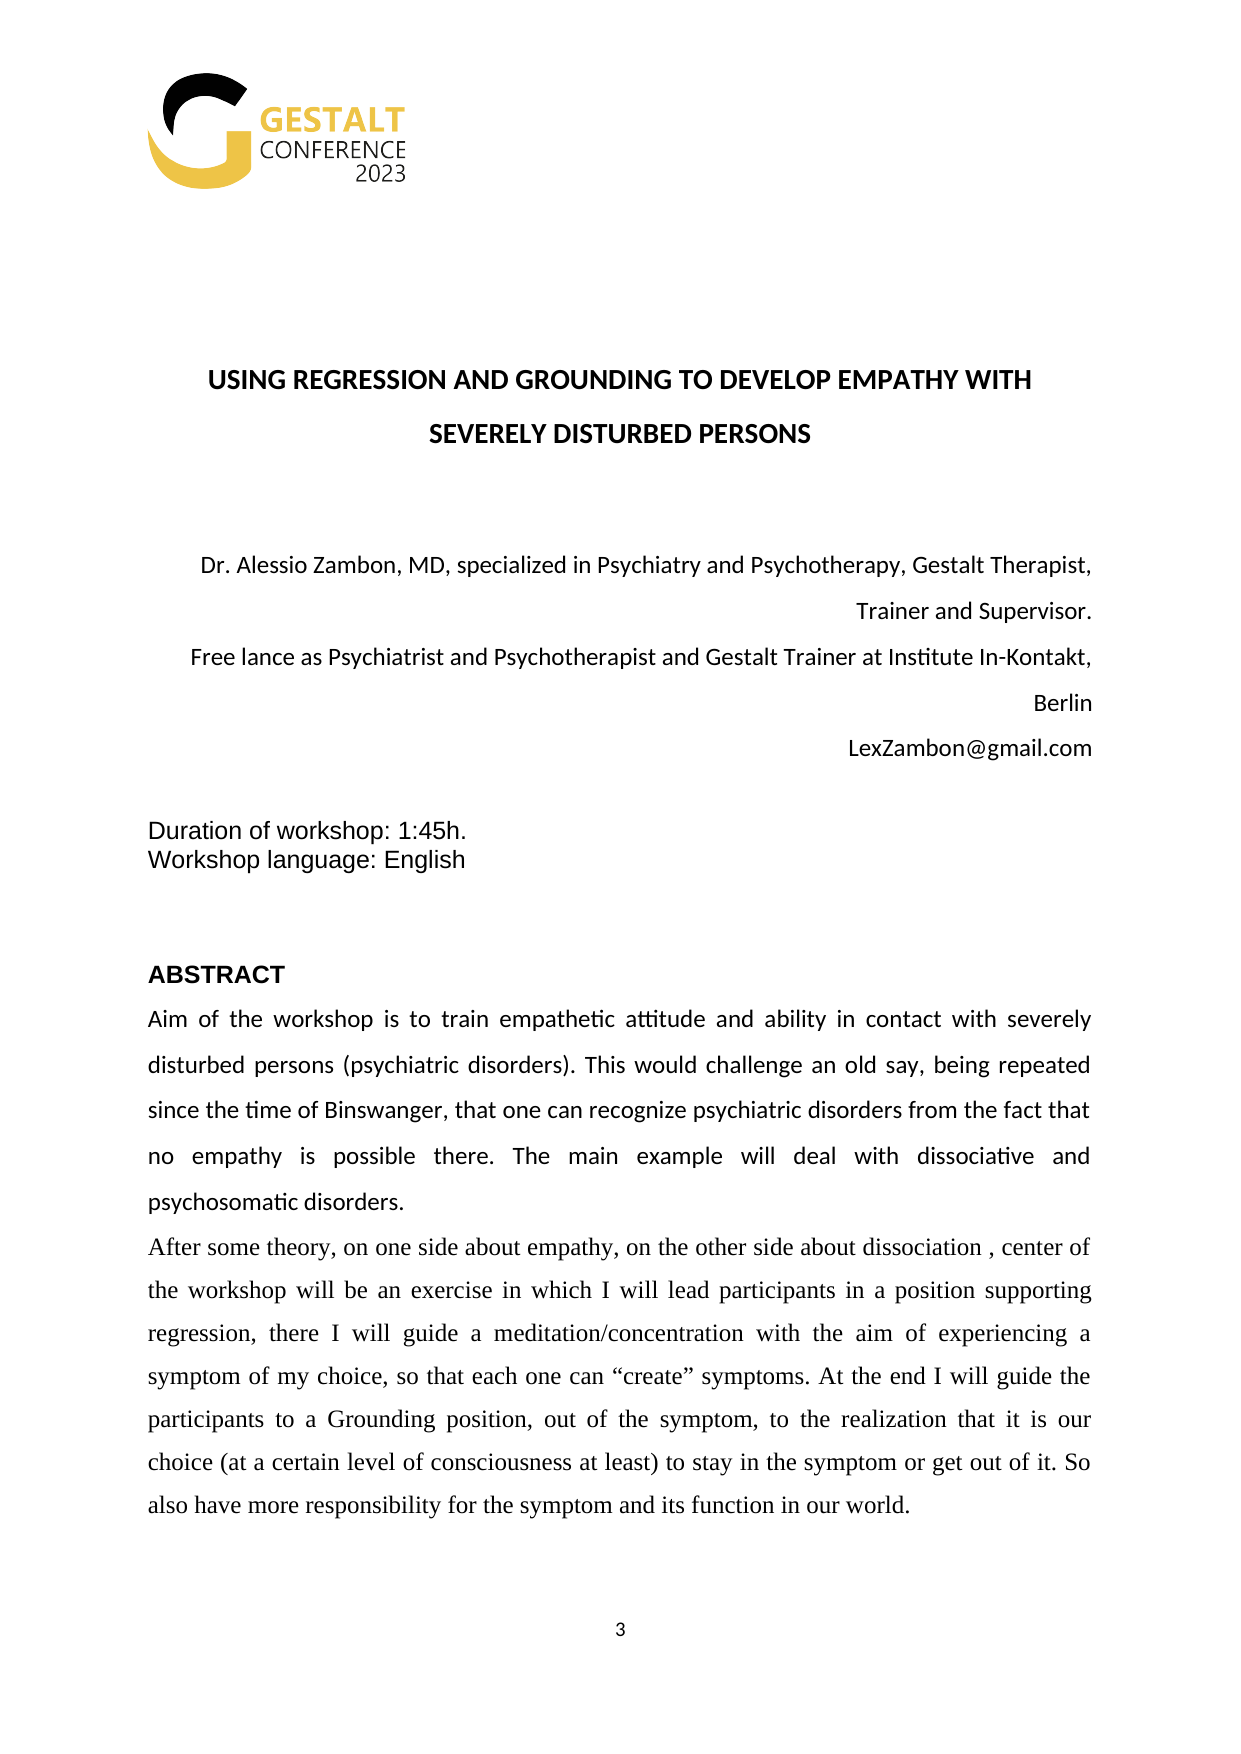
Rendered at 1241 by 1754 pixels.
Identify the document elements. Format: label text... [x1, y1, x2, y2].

text Workshop language: English [148, 845, 1092, 874]
text Dr. Alessio Zambon, MD, specialized in Psychiatry and Psychotherapy, Gestalt Therapist, Trainer and Supervisor. [148, 549, 1092, 626]
text After some theory, on one side about empathy, on the other side about dissociation , center of the workshop will be an exercise in which I will lead participants in a position supporting regression, there I will guide a meditation/concentration with the aim of experiencing a symptom of my choice, so that each one can “create” symptoms. At the end I will guide the participants to a Grounding position, out of the symptom, to the realization that it is our choice (at a certain level of consciousness at least) to stay in the symptom or get out of it. So also have more responsibility for the symptom and its function in our world. [148, 1232, 1092, 1519]
picture [147, 73, 406, 189]
text Free lance as Psychiatrist and Psychotherapist and Gestalt Trainer at Institute In-Kontakt, Berlin [148, 641, 1092, 717]
text Aim of the workshop is to train empathetic attitude and ability in contact with severely disturbed persons (psychiatric disorders). This would challenge an old say, being repeated since the time of Binswanger, that one can recognize psychiatric disorders from the fact that no empathy is possible there. The main example will deal with dissociative and psychosomatic disorders. [148, 1003, 1092, 1217]
text USING REGRESSION AND GROUNDING TO DEVELOP EMPATHY WITH SEVERELY DISTURBED PERSONS [148, 361, 1092, 451]
text ABSTRACT [148, 960, 1092, 989]
text LexZambon@gmail.com [148, 732, 1092, 763]
text Duration of workshop: 1:45h. [148, 816, 1092, 845]
